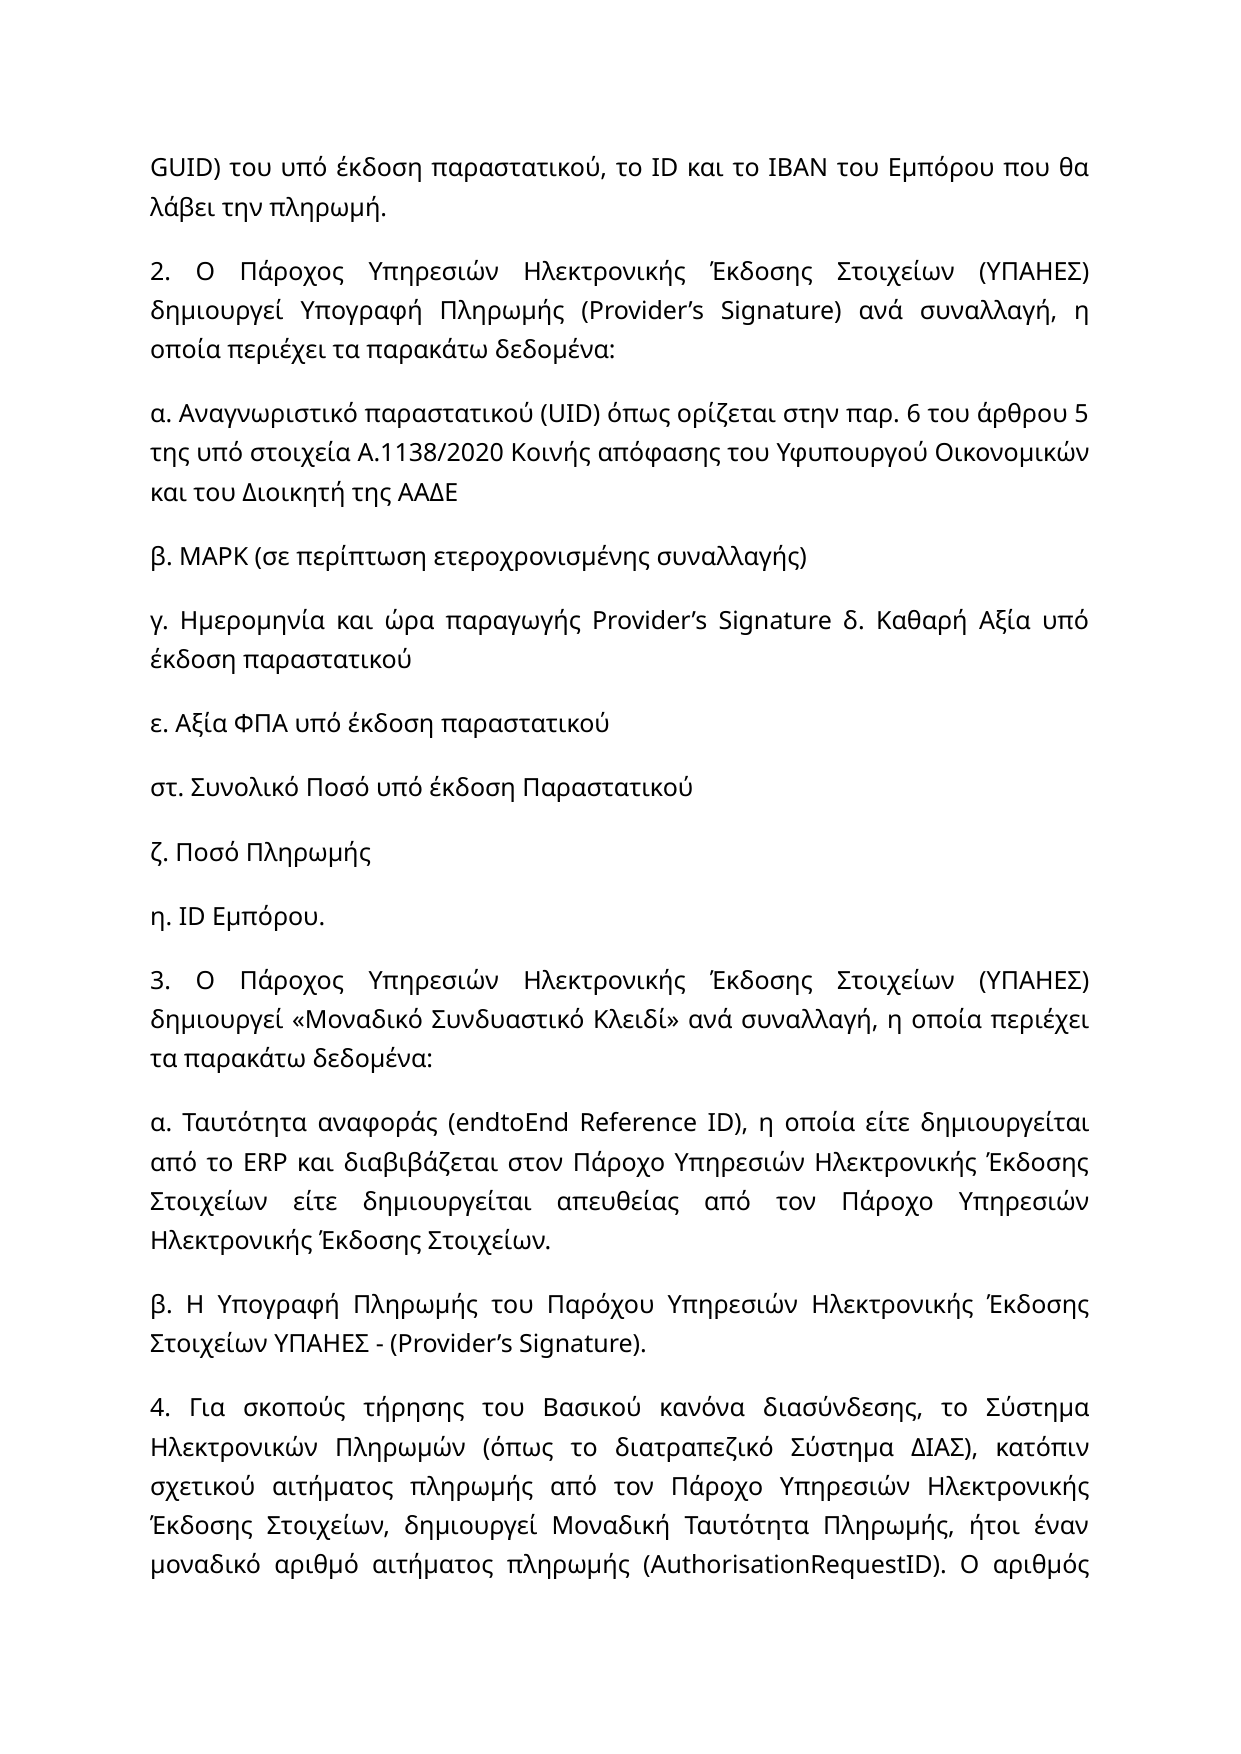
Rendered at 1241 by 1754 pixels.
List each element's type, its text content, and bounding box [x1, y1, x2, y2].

text GUID) του υπό έκδοση παραστατικού, το ID και το IBAN του Εμπόρου που θα λάβει την πληρωμή. [150, 150, 1090, 223]
text 2. Ο Πάροχος Υπηρεσιών Ηλεκτρονικής Έκδοσης Στοιχείων (ΥΠΑΗΕΣ) δημιουργεί Υπογραφή Πληρωμής (Provider’s Signature) ανά συναλλαγή, η οποία περιέχει τα παρακάτω δεδομένα: [150, 253, 1090, 366]
text α. Αναγνωριστικό παραστατικού (UID) όπως ορίζεται στην παρ. 6 του άρθρου 5 της υπό στοιχεία Α.1138/2020 Κοινής απόφασης του Υφυπουργού Οικονομικών και του Διοικητή της ΑΑΔΕ [150, 396, 1090, 508]
text α. Ταυτότητα αναφοράς (endtoΕnd Reference ID), η οποία είτε δημιουργείται από το ERP και διαβιβάζεται στον Πάροχο Υπηρεσιών Ηλεκτρονικής Έκδοσης Στοιχείων είτε δημιουργείται απευθείας από τον Πάροχο Υπηρεσιών Ηλεκτρονικής Έκδοσης Στοιχείων. [150, 1105, 1090, 1257]
text γ. Ημερομηνία και ώρα παραγωγής Provider’s Signature δ. Καθαρή Αξία υπό έκδοση παραστατικού [150, 602, 1090, 676]
text στ. Συνολικό Ποσό υπό έκδοση Παραστατικού [150, 770, 1090, 804]
text 4. Για σκοπούς τήρησης του Βασικού κανόνα διασύνδεσης, το Σύστημα Ηλεκτρονικών Πληρωμών (όπως το διατραπεζικό Σύστημα ΔΙΑΣ), κατόπιν σχετικού αιτήματος πληρωμής από τον Πάροχο Υπηρεσιών Ηλεκτρονικής Έκδοσης Στοιχείων, δημιουργεί Μοναδική Ταυτότητα Πληρωμής, ήτοι έναν μοναδικό αριθμό αιτήματος πληρωμής (ΑuthorisationRequestID). Ο αριθμός [150, 1390, 1090, 1581]
text β. H Υπογραφή Πληρωμής του Παρόχου Υπηρεσιών Ηλεκτρονικής Έκδοσης Στοιχείων ΥΠΑΗΕΣ - (Provider’s Signature). [150, 1287, 1090, 1360]
text ζ. Ποσό Πληρωμής [150, 834, 1090, 868]
text 3. Ο Πάροχος Υπηρεσιών Ηλεκτρονικής Έκδοσης Στοιχείων (ΥΠΑΗΕΣ) δημιουργεί «Μοναδικό Συνδυαστικό Κλειδί» ανά συναλλαγή, η οποία περιέχει τα παρακάτω δεδομένα: [150, 962, 1090, 1075]
text η. ID Εμπόρου. [150, 898, 1090, 932]
text β. ΜΑΡΚ (σε περίπτωση ετεροχρονισμένης συναλλαγής) [150, 538, 1090, 572]
text ε. Αξία ΦΠΑ υπό έκδοση παραστατικού [150, 706, 1090, 740]
